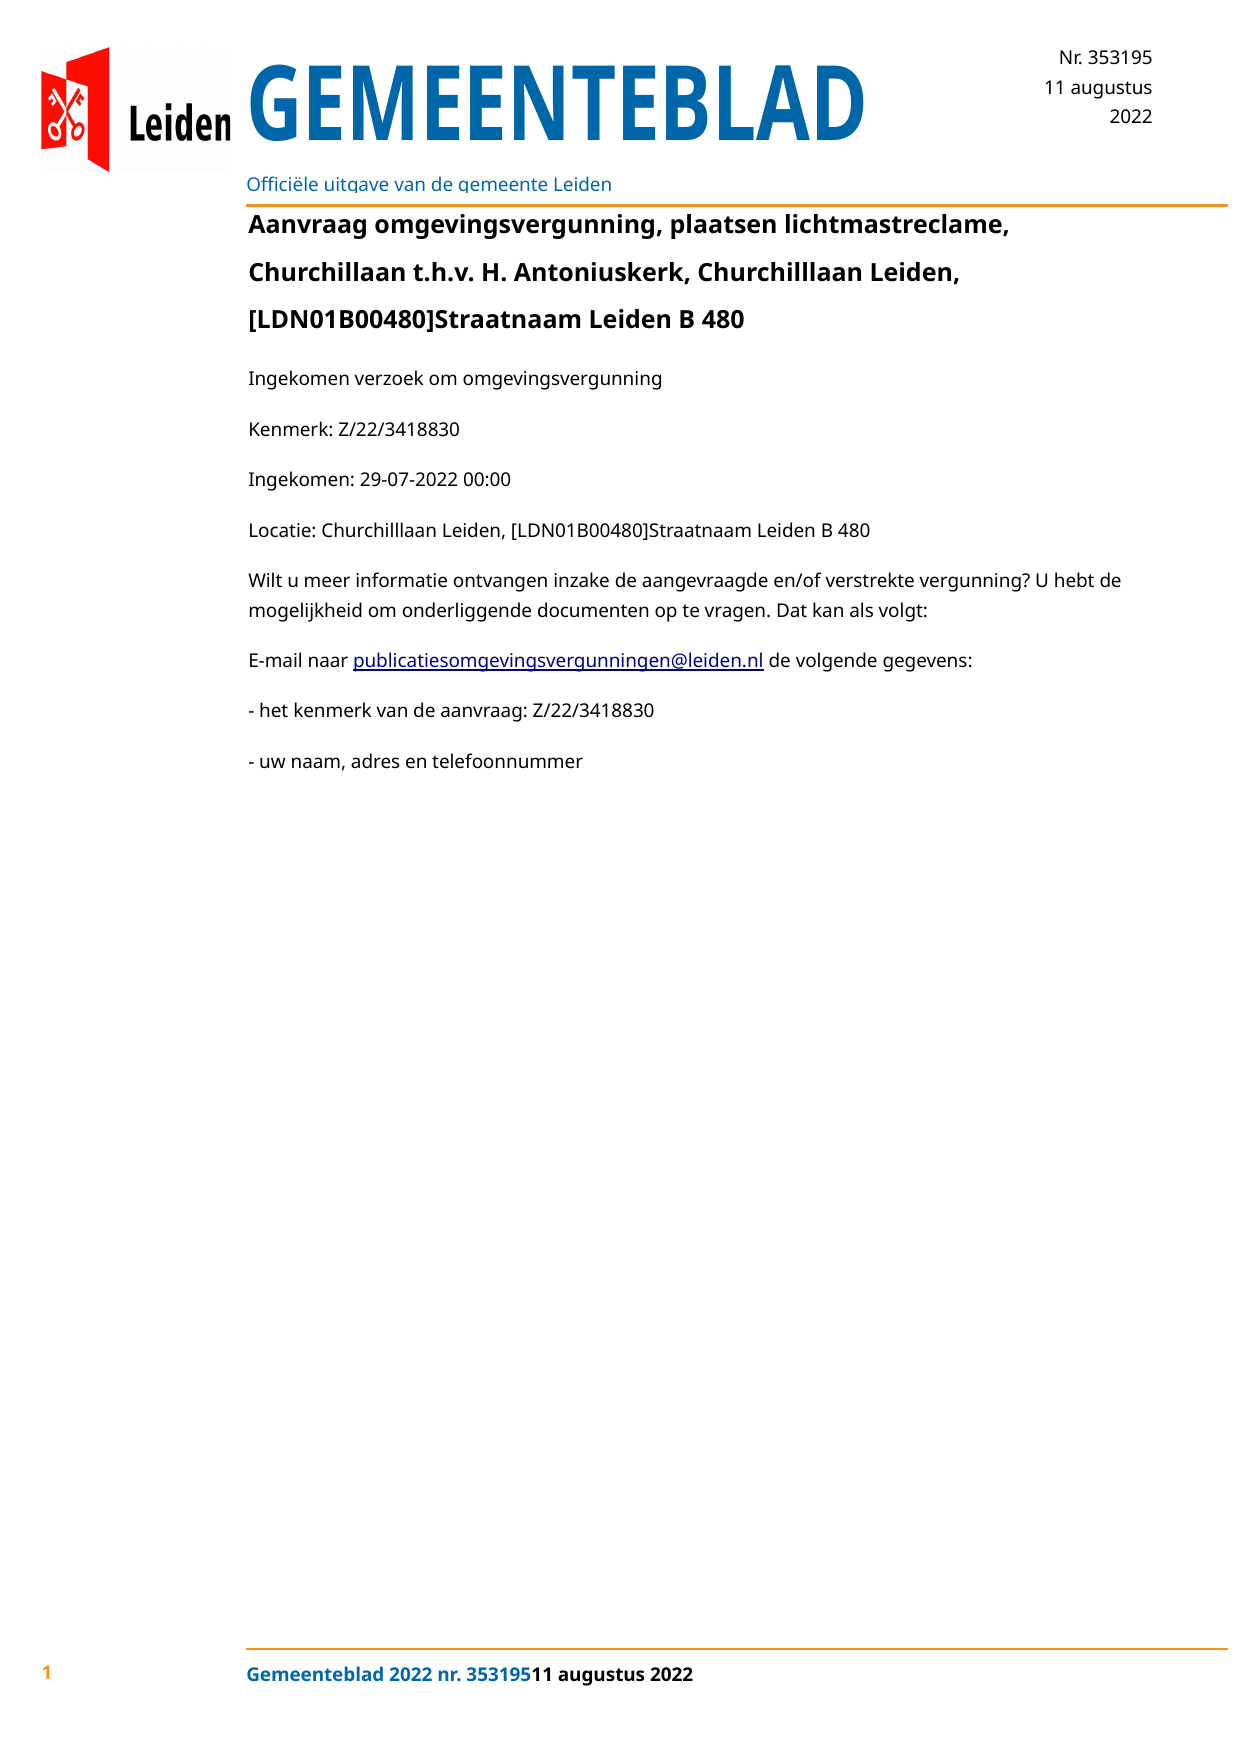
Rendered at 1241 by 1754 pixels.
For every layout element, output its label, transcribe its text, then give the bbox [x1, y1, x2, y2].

text Ingekomen verzoek om omgevingsvergunning [248, 366, 1152, 391]
text - het kenmerk van de aanvraag: Z/22/3418830 [248, 698, 1152, 723]
picture [41, 47, 231, 172]
text Ingekomen: 29-07-2022 00:00 [248, 466, 1152, 492]
text Aanvraag omgevingsvergunning, plaatsen lichtmastreclame, Churchillaan t.h.v. H. Antoniuskerk, Churchilllaan Leiden, [LDN01B00480]Straatnaam Leiden B 480 [248, 207, 1152, 336]
text Locatie: Churchilllaan Leiden, [LDN01B00480]Straatnaam Leiden B 480 [248, 517, 1152, 542]
text Kenmerk: Z/22/3418830 [248, 416, 1152, 442]
text Wilt u meer informatie ontvangen inzake de aangevraagde en/of verstrekte vergunning? U hebt de mogelijkheid om onderliggende documenten op te vragen. Dat kan als volgt: [248, 567, 1152, 622]
text - uw naam, adres en telefoonnummer [248, 748, 1152, 774]
text E-mail naar publicatiesomgevingsvergunningen@leiden.nl de volgende gegevens: [248, 647, 1152, 673]
